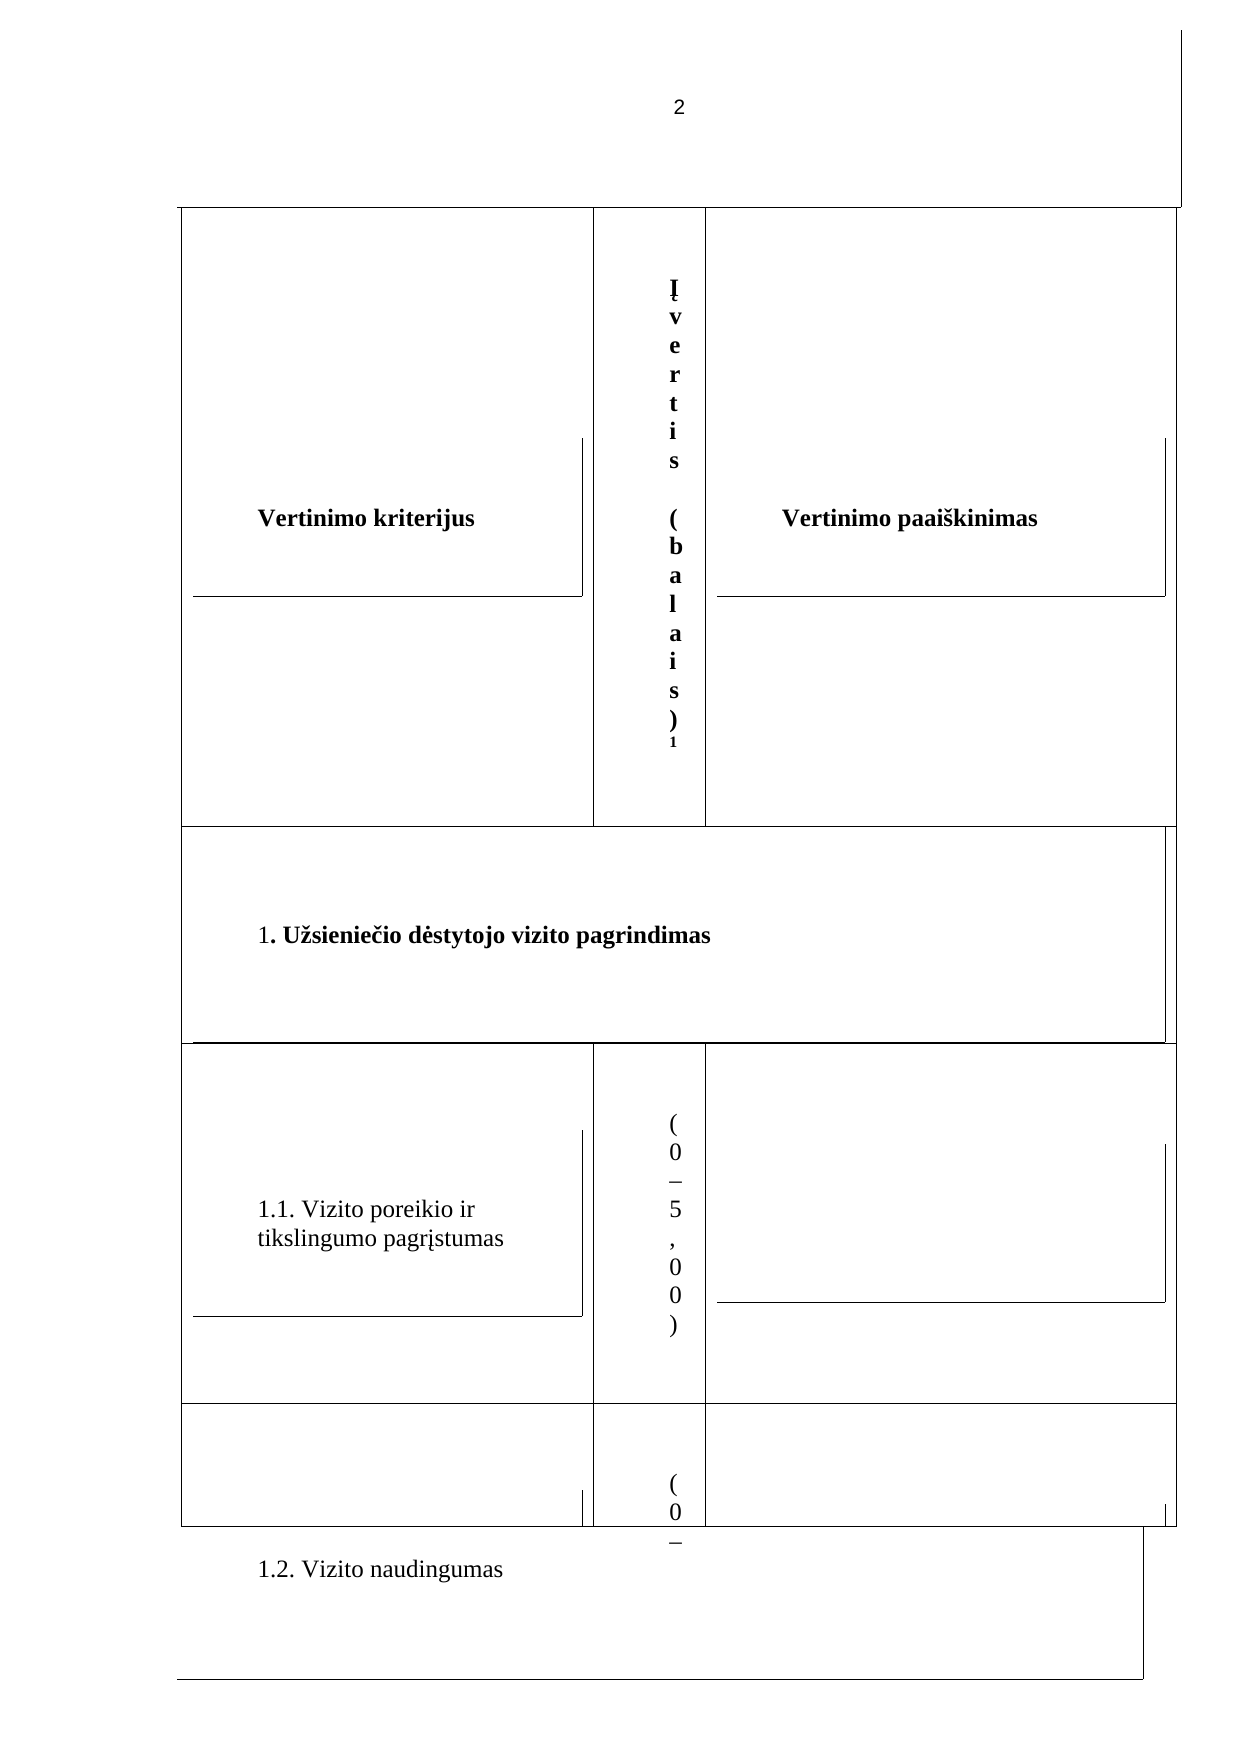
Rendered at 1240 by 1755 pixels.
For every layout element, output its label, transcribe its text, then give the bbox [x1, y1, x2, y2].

table_cell (0–5,00) [594, 1044, 705, 1403]
table_cell [706, 1404, 1176, 1526]
table_header Vertinimo kriterijus [182, 208, 593, 826]
table_cell 1.2. Vizito naudingumas studentams [182, 1404, 593, 1526]
table_cell (0–5,00) [594, 1404, 705, 1526]
table_header Įvertis (balais)1 [594, 208, 705, 826]
table_cell [1166, 827, 1176, 1042]
table_header Vertinimo paaiškinimas [706, 208, 1176, 826]
table_cell [706, 1044, 1176, 1403]
table_cell 1.1. Vizito poreikio ir tikslingumo pagrįstumas [182, 1044, 593, 1403]
table_cell 1. Užsieniečio dėstytojo vizito pagrindimas [182, 827, 1165, 1042]
